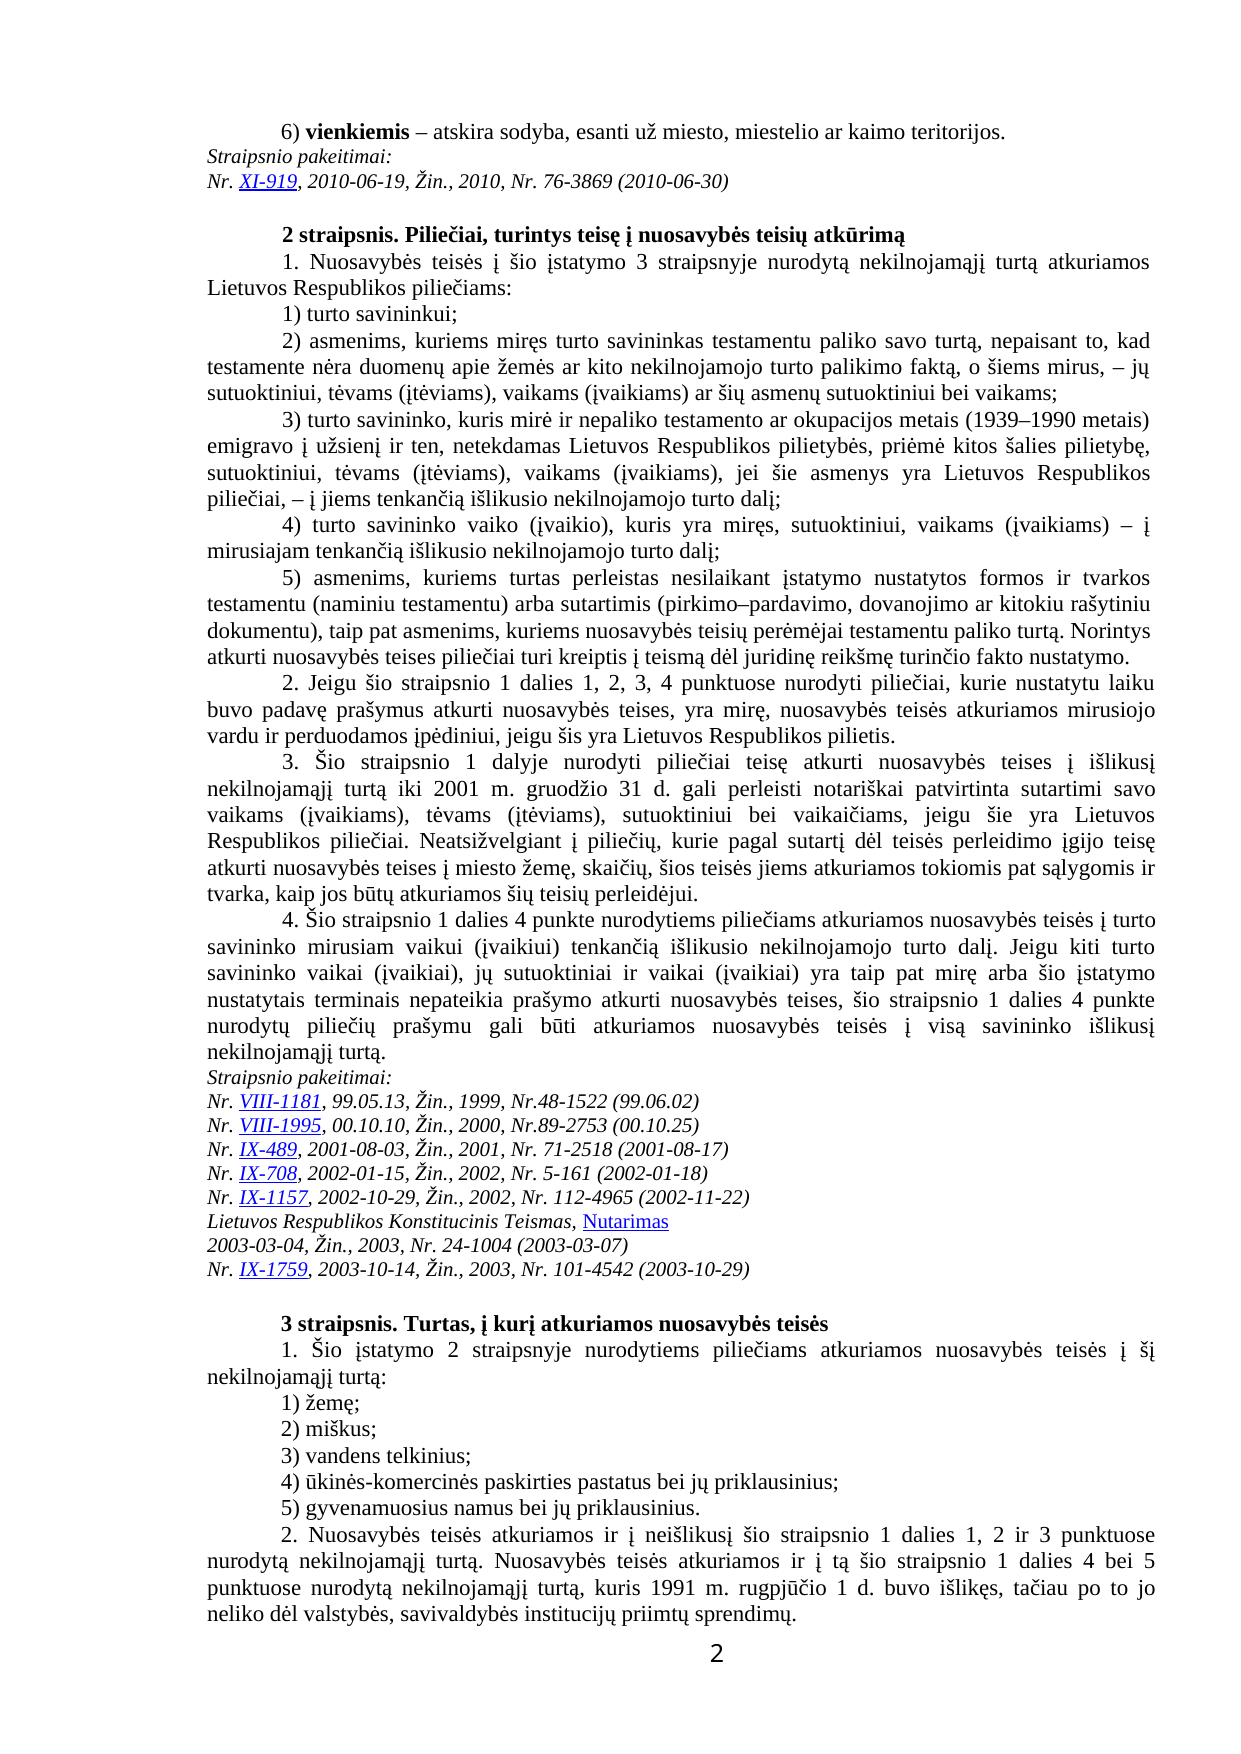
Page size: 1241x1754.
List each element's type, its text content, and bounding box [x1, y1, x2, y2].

text 3. Šio straipsnio 1 dalyje nurodyti piliečiai teisę atkurti nuosavybės teises į išlikusį nekilnojamąjį turtą iki 2001 m. gruodžio 31 d. gali perleisti notariškai patvirtinta sutartimi savo vaikams (įvaikiams), tėvams (įtėviams), sutuoktiniui bei vaikaičiams, jeigu šie yra Lietuvos Respublikos piliečiai. Neatsižvelgiant į piliečių, kurie pagal sutartį dėl teisės perleidimo įgijo teisę atkurti nuosavybės teises į miesto žemę, skaičių, šios teisės jiems atkuriamos tokiomis pat sąlygomis ir tvarka, kaip jos būtų atkuriamos šių teisių perleidėjui. [207, 748, 1157, 907]
text 6) vienkiemis – atskira sodyba, esanti už miesto, miestelio ar kaimo teritorijos. [207, 118, 1157, 144]
text 3) vandens telkinius; [207, 1442, 1157, 1468]
text 2. Nuosavybės teisės atkuriamos ir į neišlikusį šio straipsnio 1 dalies 1, 2 ir 3 punktuose nurodytą nekilnojamąjį turtą. Nuosavybės teisės atkuriamos ir į tą šio straipsnio 1 dalies 4 bei 5 punktuose nurodytą nekilnojamąjį turtą, kuris 1991 m. rugpjūčio 1 d. buvo išlikęs, tačiau po to jo neliko dėl valstybės, savivaldybės institucijų priimtų sprendimų. [207, 1521, 1157, 1626]
text Nr. VIII-1995, 00.10.10, Žin., 2000, Nr.89-2753 (00.10.25) [207, 1113, 1152, 1137]
text 1) turto savininkui; [207, 300, 1152, 327]
text 4) turto savininko vaiko (įvaikio), kuris yra miręs, sutuoktiniui, vaikams (įvaikiams) – į mirusiajam tenkančią išlikusio nekilnojamojo turto dalį; [207, 511, 1152, 564]
text 5) asmenims, kuriems turtas perleistas nesilaikant įstatymo nustatytos formos ir tvarkos testamentu (naminiu testamentu) arba sutartimis (pirkimo–pardavimo, dovanojimo ar kitokiu rašytiniu dokumentu), taip pat asmenims, kuriems nuosavybės teisių perėmėjai testamentu paliko turtą. Norintys atkurti nuosavybės teises piliečiai turi kreiptis į teismą dėl juridinę reikšmę turinčio fakto nustatymo. [207, 564, 1152, 669]
text 3) turto savininko, kuris mirė ir nepaliko testamento ar okupacijos metais (1939–1990 metais) emigravo į užsienį ir ten, netekdamas Lietuvos Respublikos pilietybės, priėmė kitos šalies pilietybę, sutuoktiniui, tėvams (įtėviams), vaikams (įvaikiams), jei šie asmenys yra Lietuvos Respublikos piliečiai, – į jiems tenkančią išlikusio nekilnojamojo turto dalį; [207, 406, 1152, 511]
text 2) miškus; [207, 1415, 1157, 1442]
text Nr. IX-1157, 2002-10-29, Žin., 2002, Nr. 112-4965 (2002-11-22) [207, 1185, 1152, 1209]
text Nr. XI-919, 2010-06-19, Žin., 2010, Nr. 76-3869 (2010-06-30) [207, 168, 1152, 193]
text 1. Nuosavybės teisės į šio įstatymo 3 straipsnyje nurodytą nekilnojamąjį turtą atkuriamos Lietuvos Respublikos piliečiams: [207, 248, 1152, 300]
text Nr. IX-1759, 2003-10-14, Žin., 2003, Nr. 101-4542 (2003-10-29) [207, 1257, 1152, 1281]
text 2 straipsnis. Piliečiai, turintys teisę į nuosavybės teisių atkūrimą [207, 221, 1157, 248]
text Lietuvos Respublikos Konstitucinis Teismas, Nutarimas [207, 1209, 1152, 1233]
text Nr. IX-708, 2002-01-15, Žin., 2002, Nr. 5-161 (2002-01-18) [207, 1161, 1152, 1185]
text 4. Šio straipsnio 1 dalies 4 punkte nurodytiems piliečiams atkuriamos nuosavybės teisės į turto savininko mirusiam vaikui (įvaikiui) tenkančią išlikusio nekilnojamojo turto dalį. Jeigu kiti turto savininko vaikai (įvaikiai), jų sutuoktiniai ir vaikai (įvaikiai) yra taip pat mirę arba šio įstatymo nustatytais terminais nepateikia prašymo atkurti nuosavybės teises, šio straipsnio 1 dalies 4 punkte nurodytų piliečių prašymu gali būti atkuriamos nuosavybės teisės į visą savininko išlikusį nekilnojamąjį turtą. [207, 907, 1157, 1065]
text Straipsnio pakeitimai: [207, 144, 1152, 168]
text 4) ūkinės-komercinės paskirties pastatus bei jų priklausinius; [207, 1468, 1157, 1494]
text Nr. VIII-1181, 99.05.13, Žin., 1999, Nr.48-1522 (99.06.02) [207, 1089, 1152, 1113]
text 1. Šio įstatymo 2 straipsnyje nurodytiems piliečiams atkuriamos nuosavybės teisės į šį nekilnojamąjį turtą: [207, 1336, 1157, 1389]
text 2) asmenims, kuriems miręs turto savininkas testamentu paliko savo turtą, nepaisant to, kad testamente nėra duomenų apie žemės ar kito nekilnojamojo turto palikimo faktą, o šiems mirus, – jų sutuoktiniui, tėvams (įtėviams), vaikams (įvaikiams) ar šių asmenų sutuoktiniui bei vaikams; [207, 327, 1152, 406]
text 5) gyvenamuosius namus bei jų priklausinius. [207, 1494, 1157, 1521]
text Straipsnio pakeitimai: [207, 1065, 1157, 1089]
text 2003-03-04, Žin., 2003, Nr. 24-1004 (2003-03-07) [207, 1233, 1152, 1257]
text 2. Jeigu šio straipsnio 1 dalies 1, 2, 3, 4 punktuose nurodyti piliečiai, kurie nustatytu laiku buvo padavę prašymus atkurti nuosavybės teises, yra mirę, nuosavybės teisės atkuriamos mirusiojo vardu ir perduodamos įpėdiniui, jeigu šis yra Lietuvos Respublikos pilietis. [207, 669, 1157, 748]
text Nr. IX-489, 2001-08-03, Žin., 2001, Nr. 71-2518 (2001-08-17) [207, 1137, 1152, 1161]
text 3 straipsnis. Turtas, į kurį atkuriamos nuosavybės teisės [207, 1310, 1157, 1336]
text 1) žemę; [207, 1389, 1157, 1415]
